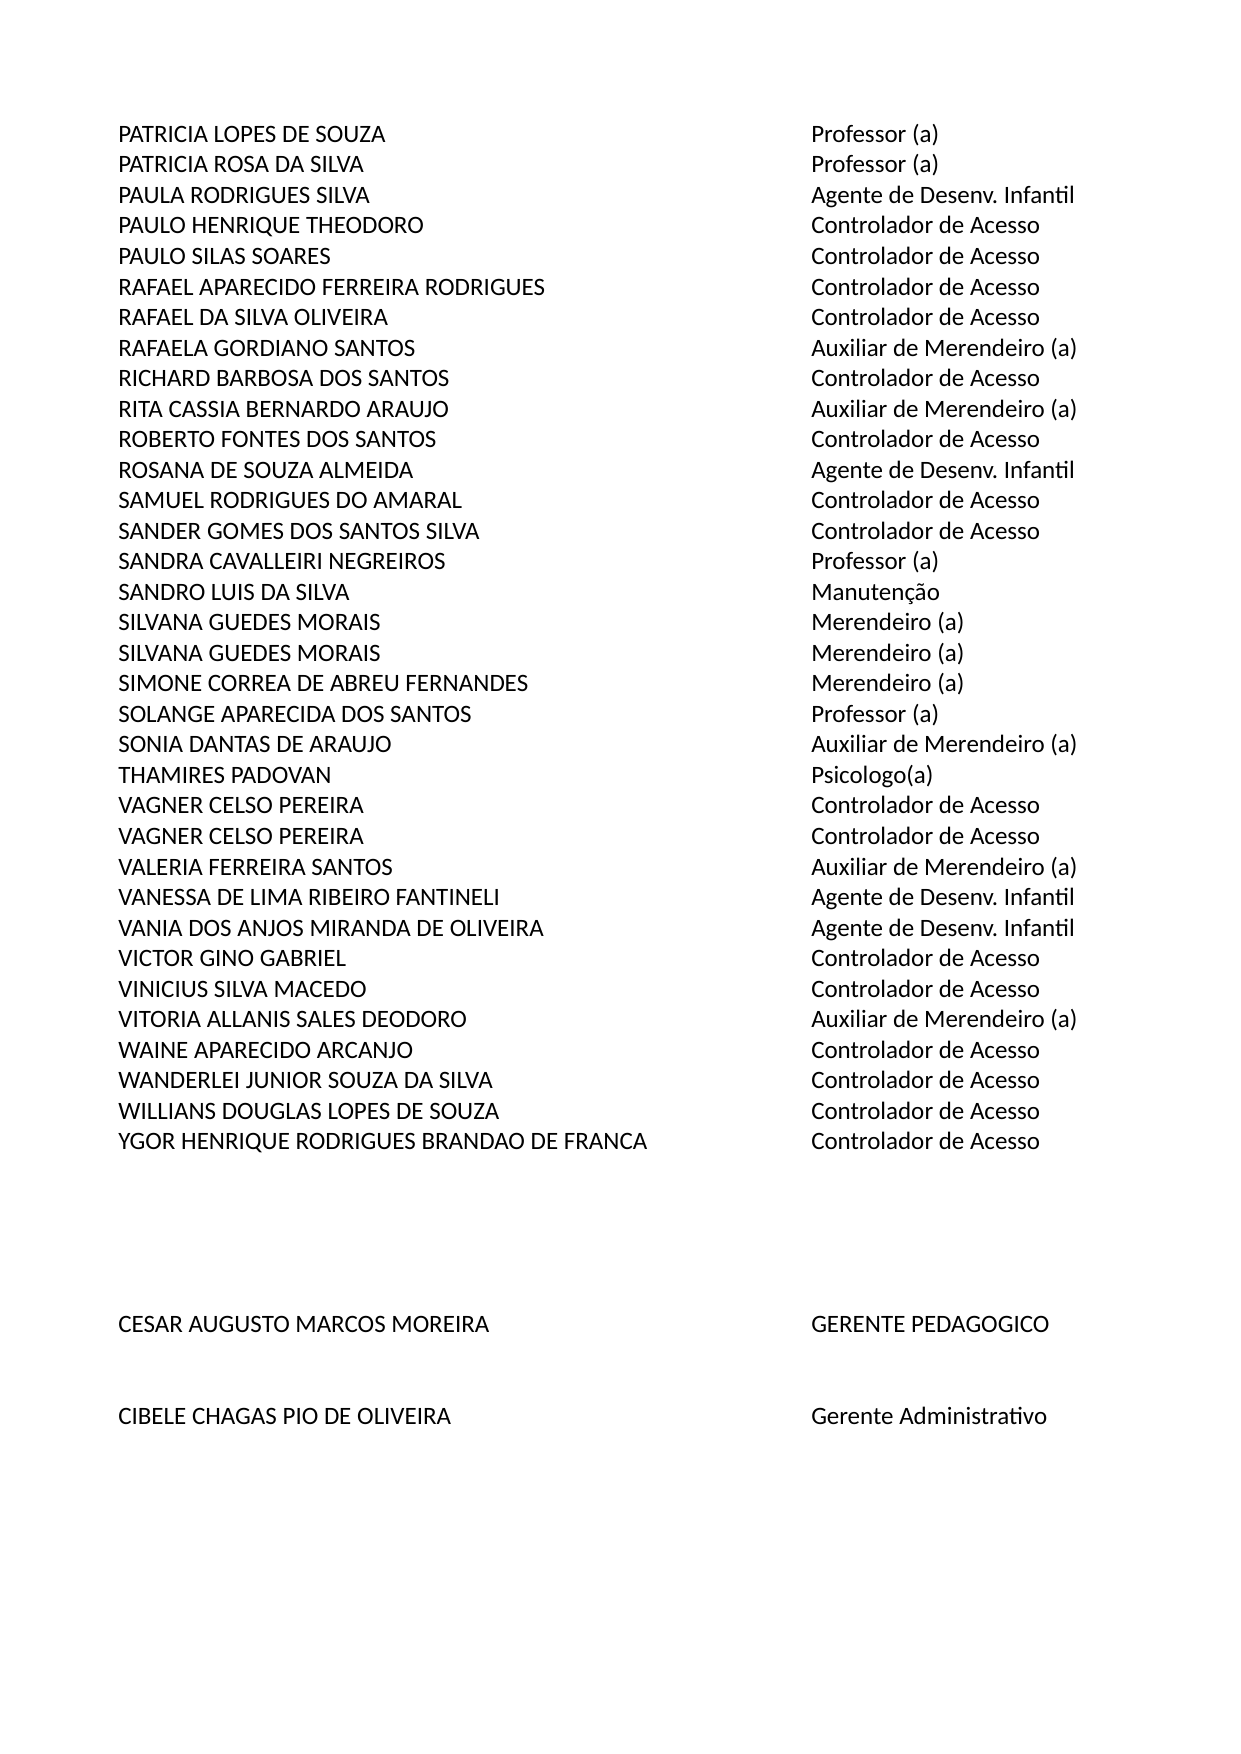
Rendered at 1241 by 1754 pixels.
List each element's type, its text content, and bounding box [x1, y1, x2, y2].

table_cell Controlador de Acesso [808, 484, 1195, 515]
table_cell PAULO SILAS SOARES [115, 240, 808, 271]
table_cell CLT [1195, 149, 1240, 179]
table_cell PAULO HENRIQUE THEODORO [115, 210, 808, 240]
table_cell WAINE APARECIDO ARCANJO [115, 1034, 808, 1064]
table_cell Controlador de Acesso [808, 1125, 1195, 1156]
table_cell VALERIA FERREIRA SANTOS [115, 851, 808, 881]
table_cell Professor (a) [808, 149, 1195, 179]
table_cell [808, 1522, 1195, 1553]
table_cell Merendeiro (a) [808, 668, 1195, 698]
table_cell PAULA RODRIGUES SILVA [115, 179, 808, 210]
table_cell Controlador de Acesso [808, 240, 1195, 271]
table_cell Controlador de Acesso [808, 210, 1195, 240]
table_cell [808, 1461, 1195, 1492]
table_cell [1195, 1583, 1240, 1614]
table_cell CLT [1195, 820, 1240, 851]
table_cell ROBERTO FONTES DOS SANTOS [115, 423, 808, 454]
table_cell Auxiliar de Merendeiro (a) [808, 393, 1195, 423]
table_cell CLT [1195, 271, 1240, 301]
table_cell CLT [1195, 240, 1240, 271]
table_cell [115, 1583, 808, 1614]
table_cell ROSANA DE SOUZA ALMEIDA [115, 454, 808, 484]
table_cell Controlador de Acesso [808, 423, 1195, 454]
table_cell [115, 1278, 808, 1308]
table_cell SANDER GOMES DOS SANTOS SILVA [115, 515, 808, 545]
table_cell [808, 1278, 1195, 1308]
table_cell CLT [1195, 515, 1240, 545]
table_cell [808, 1553, 1195, 1583]
table_cell Psicologo(a) [808, 759, 1195, 789]
table_cell PATRICIA ROSA DA SILVA [115, 149, 808, 179]
table_cell [808, 1156, 1195, 1186]
table_cell Agente de Desenv. Infantil [808, 912, 1195, 942]
table_cell THAMIRES PADOVAN [115, 759, 808, 789]
table_cell [1195, 1248, 1240, 1278]
table_cell CLT [1195, 393, 1240, 423]
table_cell CLT [1195, 942, 1240, 973]
table_cell CLT [1195, 301, 1240, 332]
table_cell CLT [1195, 179, 1240, 210]
table_cell SILVANA GUEDES MORAIS [115, 637, 808, 667]
table_cell Controlador de Acesso [808, 271, 1195, 301]
table_cell [1195, 1278, 1240, 1308]
table_cell GERENTE PEDAGOGICO [808, 1309, 1195, 1339]
table_cell [115, 1553, 808, 1583]
table_cell CLT [1195, 606, 1240, 637]
table_cell [1195, 1553, 1240, 1583]
table_cell VAGNER CELSO PEREIRA [115, 790, 808, 820]
table_cell [1195, 1186, 1240, 1217]
table_cell Agente de Desenv. Infantil [808, 179, 1195, 210]
table_cell RAFAEL DA SILVA OLIVEIRA [115, 301, 808, 332]
table_cell [115, 1492, 808, 1522]
table_cell CLT [1195, 973, 1240, 1003]
table_cell CLT [1195, 1095, 1240, 1125]
table_cell CLT [1195, 423, 1240, 454]
table_cell CESAR AUGUSTO MARCOS MOREIRA [115, 1309, 808, 1339]
table_cell CLT [1195, 790, 1240, 820]
table_cell SANDRO LUIS DA SILVA [115, 576, 808, 606]
table_cell CLT [1195, 576, 1240, 606]
table_cell CLT [1195, 759, 1240, 789]
table_cell [1195, 1522, 1240, 1553]
table_cell SOLANGE APARECIDA DOS SANTOS [115, 698, 808, 728]
table_cell Agente de Desenv. Infantil [808, 881, 1195, 912]
table_cell [808, 1186, 1195, 1217]
table_cell [1195, 1217, 1240, 1247]
table_cell [1195, 1156, 1240, 1186]
table_cell VAGNER CELSO PEREIRA [115, 820, 808, 851]
table_cell CLT [1195, 668, 1240, 698]
table_cell Agente de Desenv. Infantil [808, 454, 1195, 484]
table_cell VINICIUS SILVA MACEDO [115, 973, 808, 1003]
table_cell CLT [1195, 851, 1240, 881]
table_cell CLT [1195, 912, 1240, 942]
table_cell CLT [1195, 454, 1240, 484]
table_cell VANIA DOS ANJOS MIRANDA DE OLIVEIRA [115, 912, 808, 942]
table_cell Gerente Administrativo [808, 1400, 1195, 1431]
table_cell [808, 1583, 1195, 1614]
table_cell CLT [1195, 484, 1240, 515]
table_cell CLT [1195, 637, 1240, 667]
table_cell [1195, 1492, 1240, 1522]
table_cell [808, 1217, 1195, 1247]
table_cell VITORIA ALLANIS SALES DEODORO [115, 1003, 808, 1034]
table_cell [115, 1461, 808, 1492]
table_cell Controlador de Acesso [808, 515, 1195, 545]
table_cell Controlador de Acesso [808, 1095, 1195, 1125]
table_cell Merendeiro (a) [808, 606, 1195, 637]
table_cell CLT [1195, 698, 1240, 728]
table_cell Controlador de Acesso [808, 301, 1195, 332]
table_cell CLT [1195, 1034, 1240, 1064]
table_cell [115, 1217, 808, 1247]
table_cell Auxiliar de Merendeiro (a) [808, 851, 1195, 881]
table_cell CIBELE CHAGAS PIO DE OLIVEIRA [115, 1400, 808, 1431]
table_cell [115, 1248, 808, 1278]
table_cell [115, 1431, 808, 1461]
table_cell PATRICIA LOPES DE SOUZA [115, 118, 808, 149]
table_cell WILLIANS DOUGLAS LOPES DE SOUZA [115, 1095, 808, 1125]
table_cell [1195, 1370, 1240, 1400]
table_cell RAFAELA GORDIANO SANTOS [115, 332, 808, 362]
table_cell Controlador de Acesso [808, 1064, 1195, 1095]
table_cell CLT [1195, 545, 1240, 576]
table_cell Controlador de Acesso [808, 942, 1195, 973]
table_cell [115, 1370, 808, 1400]
table_cell CLT [1195, 729, 1240, 759]
table_cell Controlador de Acesso [808, 820, 1195, 851]
table_cell RITA CASSIA BERNARDO ARAUJO [115, 393, 808, 423]
table_cell VICTOR GINO GABRIEL [115, 942, 808, 973]
table_cell [1195, 1461, 1240, 1492]
table_cell [1195, 1431, 1240, 1461]
table_cell Professor (a) [808, 118, 1195, 149]
table_cell CLT [1195, 1125, 1240, 1156]
table_cell [808, 1492, 1195, 1522]
table_cell [115, 1156, 808, 1186]
table_cell SIMONE CORREA DE ABREU FERNANDES [115, 668, 808, 698]
table_cell CLT [1195, 332, 1240, 362]
table_cell [808, 1248, 1195, 1278]
table_cell Controlador de Acesso [808, 362, 1195, 393]
table_cell Controlador de Acesso [808, 790, 1195, 820]
table_cell RICHARD BARBOSA DOS SANTOS [115, 362, 808, 393]
table_cell CLT [1195, 881, 1240, 912]
table_cell Controlador de Acesso [808, 973, 1195, 1003]
table_cell Controlador de Acesso [808, 1034, 1195, 1064]
table_cell Auxiliar de Merendeiro (a) [808, 332, 1195, 362]
table_cell VANESSA DE LIMA RIBEIRO FANTINELI [115, 881, 808, 912]
table_cell [1195, 1339, 1240, 1369]
table_cell CLT [1195, 118, 1240, 149]
table_cell SANDRA CAVALLEIRI NEGREIROS [115, 545, 808, 576]
table_cell SILVANA GUEDES MORAIS [115, 606, 808, 637]
table_cell [115, 1339, 808, 1369]
table_cell Auxiliar de Merendeiro (a) [808, 729, 1195, 759]
table_cell Professor (a) [808, 698, 1195, 728]
table_cell SAMUEL RODRIGUES DO AMARAL [115, 484, 808, 515]
table_cell CLT [1195, 362, 1240, 393]
table_cell CLT [1195, 210, 1240, 240]
table_cell WANDERLEI JUNIOR SOUZA DA SILVA [115, 1064, 808, 1095]
table_cell RAFAEL APARECIDO FERREIRA RODRIGUES [115, 271, 808, 301]
table_cell [115, 1186, 808, 1217]
table_cell CLT [1195, 1064, 1240, 1095]
table_cell [115, 1522, 808, 1553]
table_cell [808, 1431, 1195, 1461]
table_cell Merendeiro (a) [808, 637, 1195, 667]
table_cell CLT [1195, 1400, 1240, 1431]
table_cell [808, 1339, 1195, 1369]
table_cell Auxiliar de Merendeiro (a) [808, 1003, 1195, 1034]
table_cell CLT [1195, 1003, 1240, 1034]
table_cell SONIA DANTAS DE ARAUJO [115, 729, 808, 759]
table_cell CLT [1195, 1309, 1240, 1339]
table_cell [808, 1370, 1195, 1400]
table_cell Professor (a) [808, 545, 1195, 576]
table_cell YGOR HENRIQUE RODRIGUES BRANDAO DE FRANCA [115, 1125, 808, 1156]
table_cell Manutenção [808, 576, 1195, 606]
